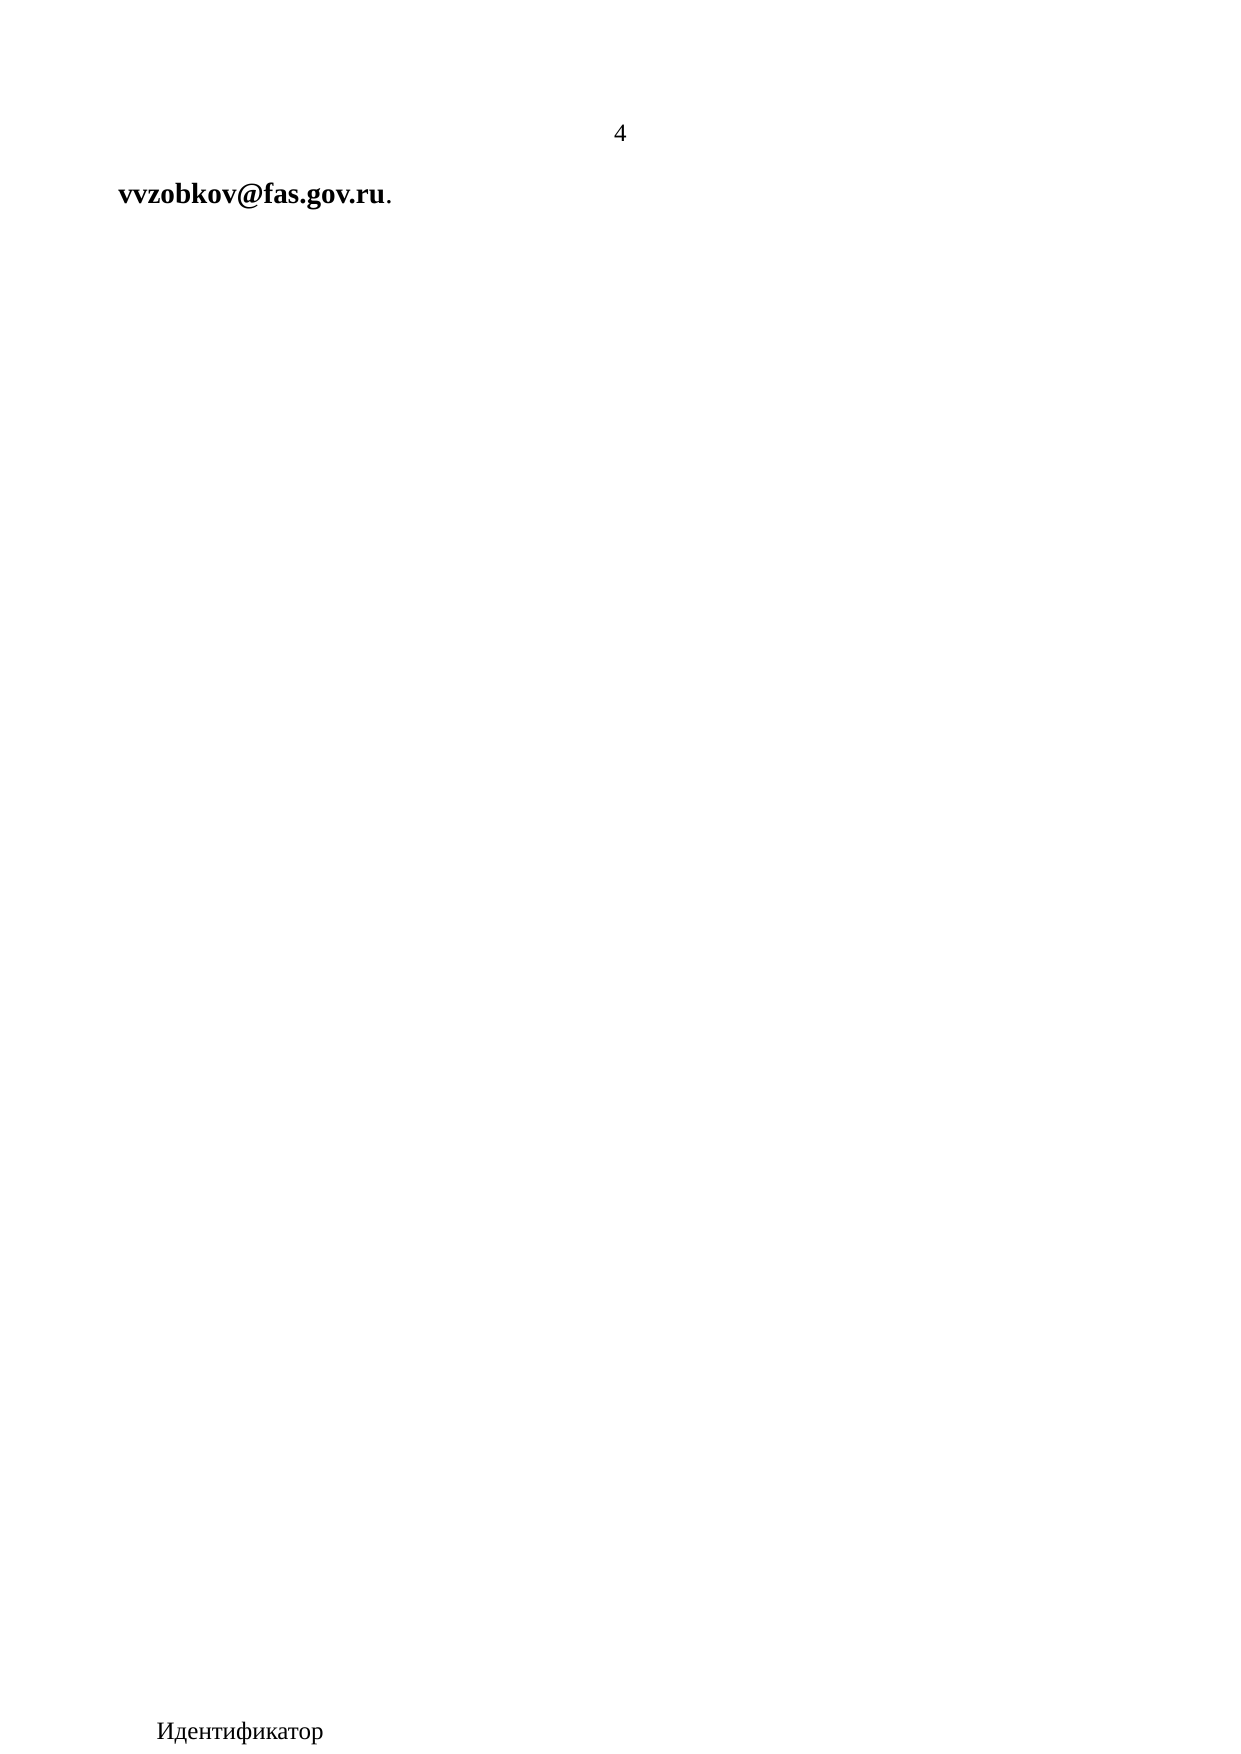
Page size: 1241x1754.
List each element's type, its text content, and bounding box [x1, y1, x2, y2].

text vvzobkov@fas.gov.ru. [118, 176, 1122, 210]
